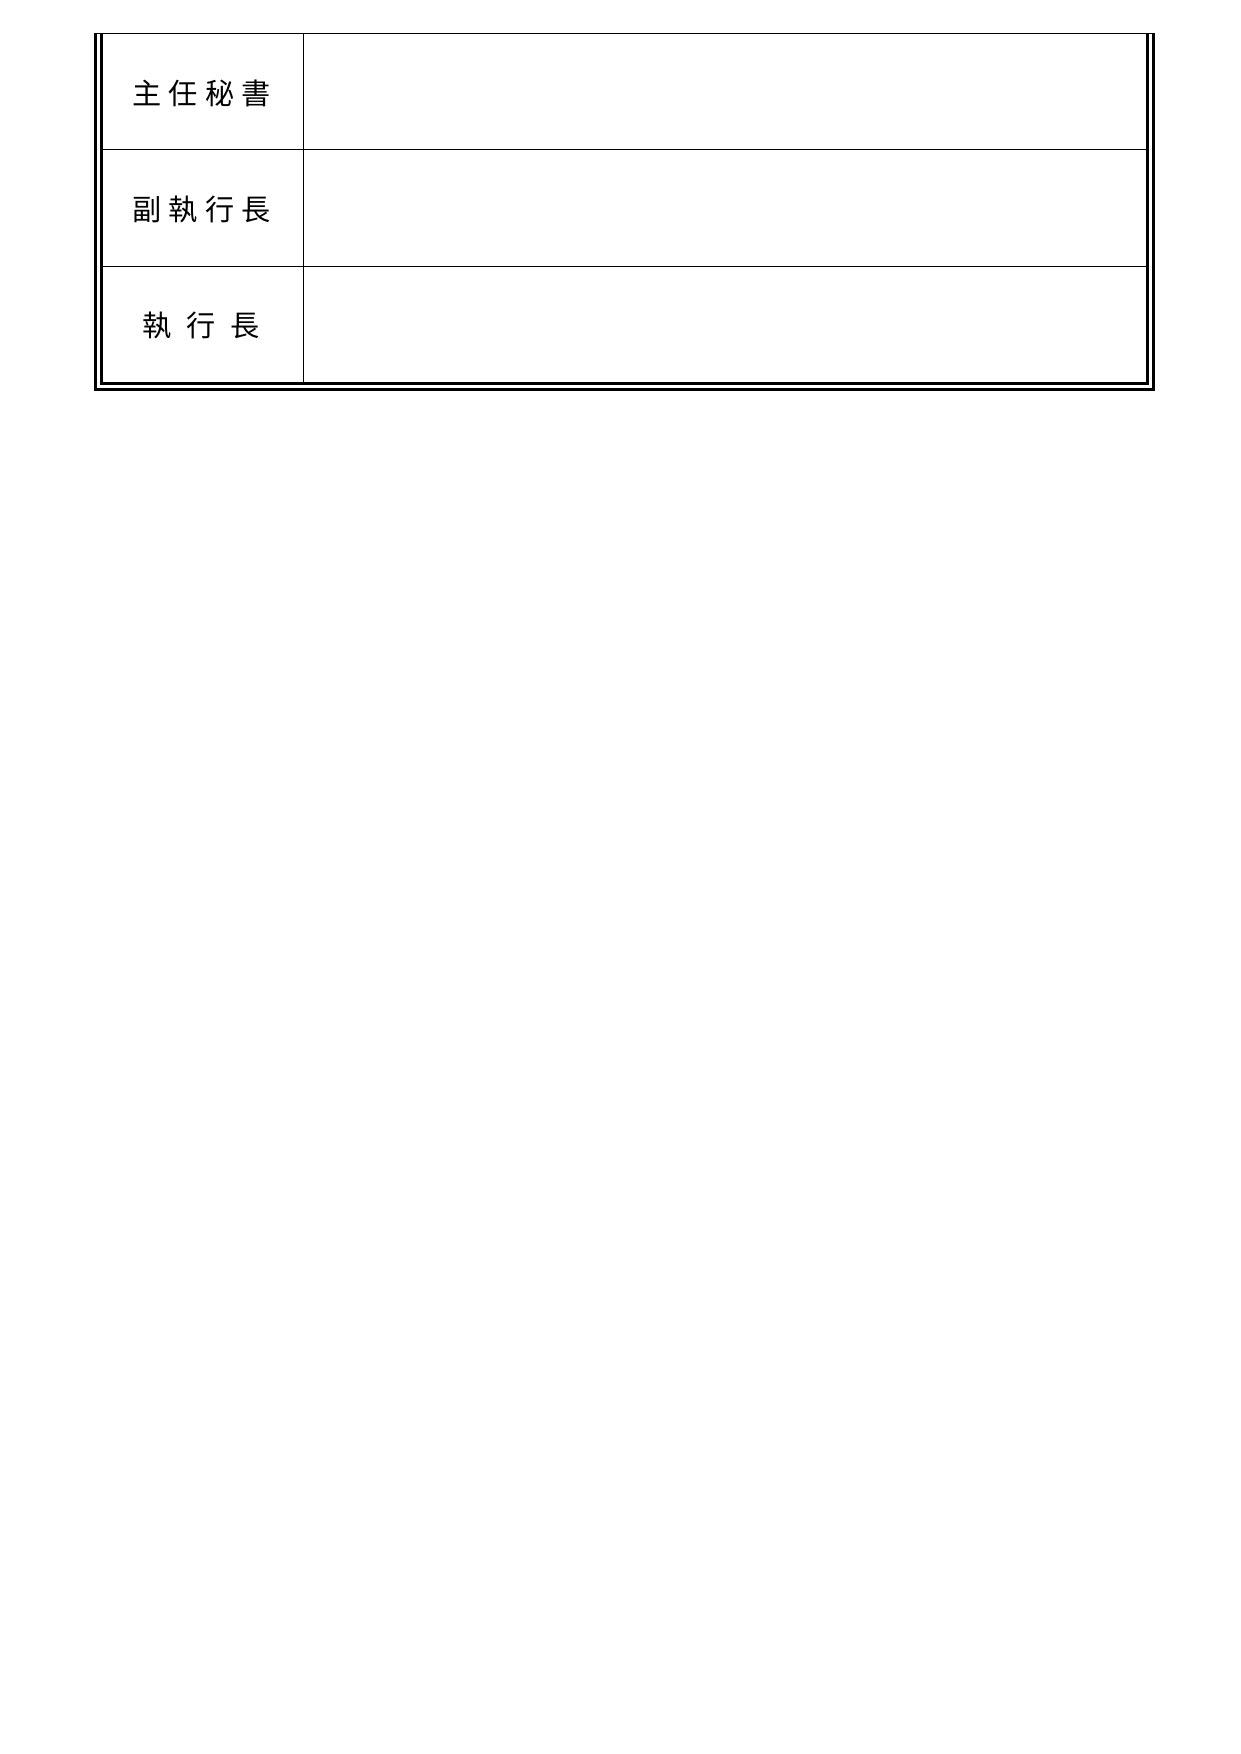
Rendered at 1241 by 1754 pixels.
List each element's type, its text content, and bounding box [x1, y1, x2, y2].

table_cell [304, 267, 1146, 382]
table_cell 副 執 行 長 [103, 150, 303, 266]
table_cell 主 任 秘 書 [103, 34, 303, 149]
table_cell 執 行 長 [103, 267, 303, 382]
table_cell [304, 34, 1146, 149]
table_cell [304, 150, 1146, 266]
